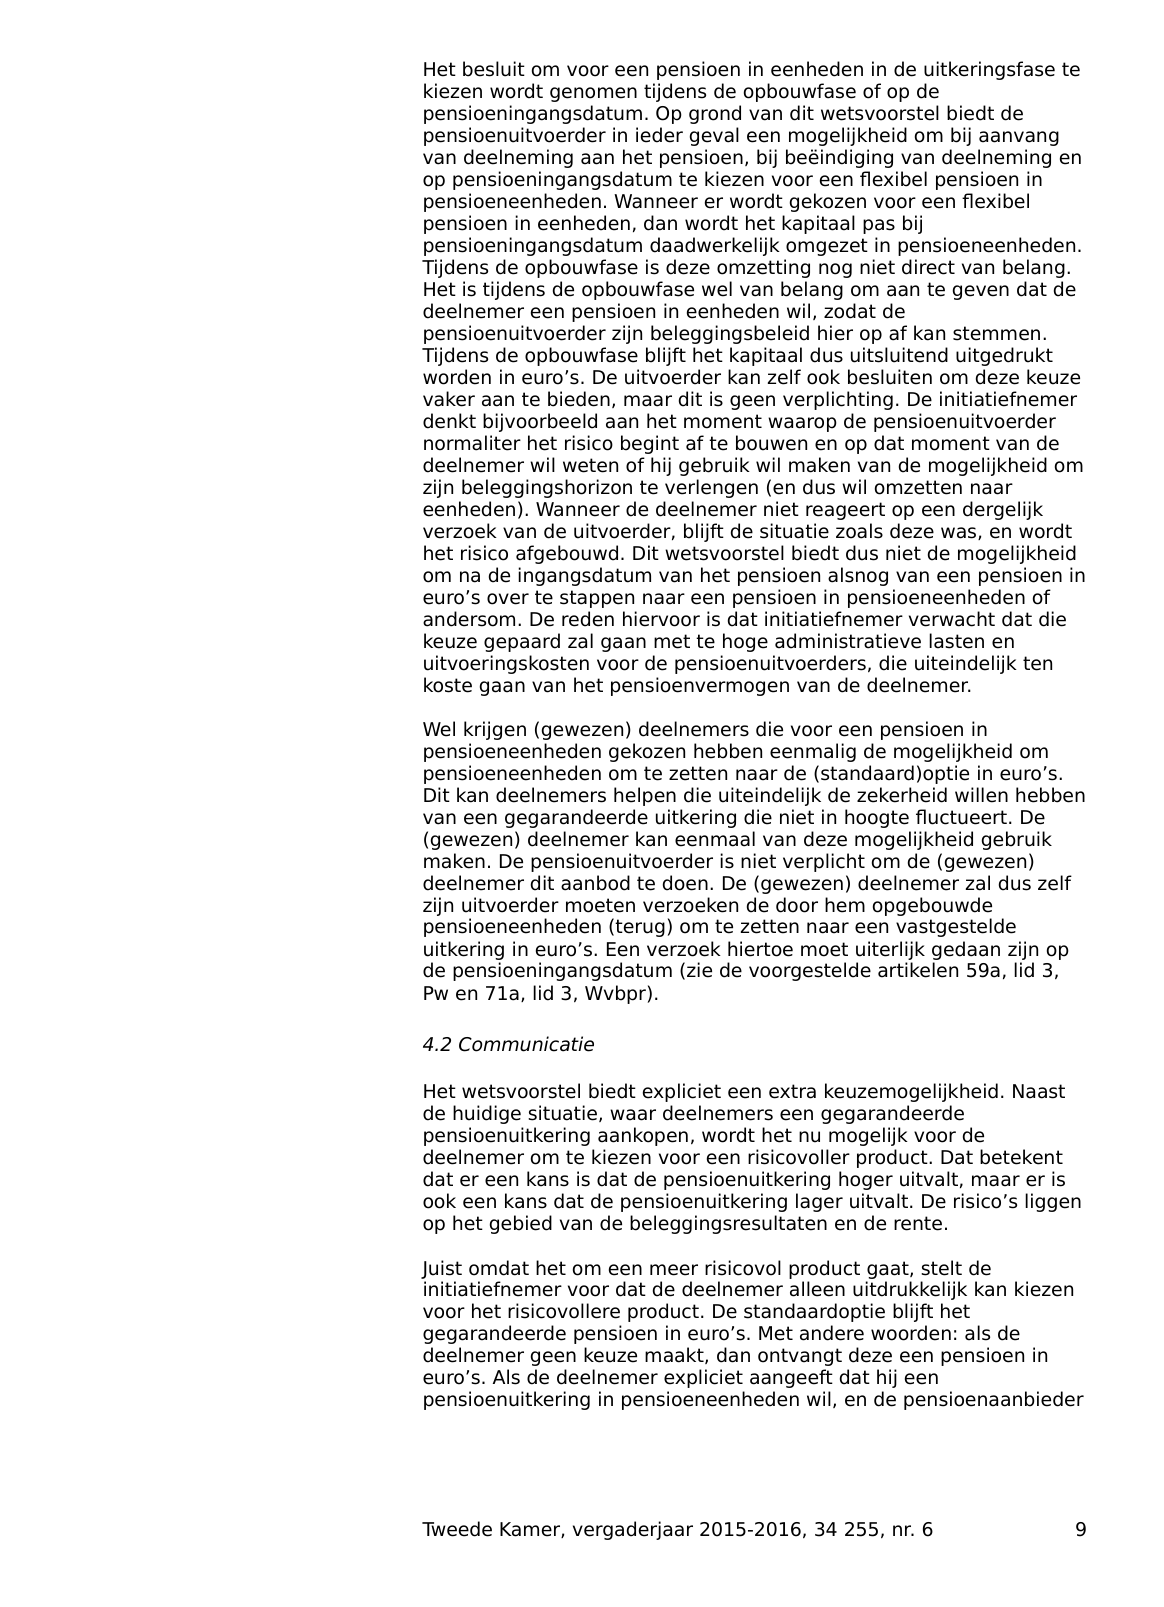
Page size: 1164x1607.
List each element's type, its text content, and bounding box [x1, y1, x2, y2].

subtitle 4.2 Communicatie [422, 1034, 1087, 1056]
text Het besluit om voor een pensioen in eenheden in de uitkeringsfase te kiezen wordt genomen tijdens de opbouwfase of op de pensioeningangsdatum. Op grond van dit wetsvoorstel biedt de pensioenuitvoerder in ieder geval een mogelijkheid om bij aanvang van deelneming aan het pensioen, bij beëindiging van deelneming en op pensioeningangsdatum te kiezen voor een flexibel pensioen in pensioeneenheden. Wanneer er wordt gekozen voor een flexibel pensioen in eenheden, dan wordt het kapitaal pas bij pensioeningangsdatum daadwerkelijk omgezet in pensioeneenheden. Tijdens de opbouwfase is deze omzetting nog niet direct van belang. Het is tijdens de opbouwfase wel van belang om aan te geven dat de deelnemer een pensioen in eenheden wil, zodat de pensioenuitvoerder zijn beleggingsbeleid hier op af kan stemmen. Tijdens de opbouwfase blijft het kapitaal dus uitsluitend uitgedrukt worden in euro’s. De uitvoerder kan zelf ook besluiten om deze keuze vaker aan te bieden, maar dit is geen verplichting. De initiatiefnemer denkt bijvoorbeeld aan het moment waarop de pensioenuitvoerder normaliter het risico begint af te bouwen en op dat moment van de deelnemer wil weten of hij gebruik wil maken van de mogelijkheid om zijn beleggingshorizon te verlengen (en dus wil omzetten naar eenheden). Wanneer de deelnemer niet reageert op een dergelijk verzoek van de uitvoerder, blijft de situatie zoals deze was, en wordt het risico afgebouwd. Dit wetsvoorstel biedt dus niet de mogelijkheid om na de ingangsdatum van het pensioen alsnog van een pensioen in euro’s over te stappen naar een pensioen in pensioeneenheden of andersom. De reden hiervoor is dat initiatiefnemer verwacht dat die keuze gepaard zal gaan met te hoge administratieve lasten en uitvoeringskosten voor de pensioenuitvoerders, die uiteindelijk ten koste gaan van het pensioenvermogen van de deelnemer. [422, 59, 1087, 696]
text Juist omdat het om een meer risicovol product gaat, stelt de initiatiefnemer voor dat de deelnemer alleen uitdrukkelijk kan kiezen voor het risicovollere product. De standaardoptie blijft het gegarandeerde pensioen in euro’s. Met andere woorden: als de deelnemer geen keuze maakt, dan ontvangt deze een pensioen in euro’s. Als de deelnemer expliciet aangeeft dat hij een pensioenuitkering in pensioeneenheden wil, en de pensioenaanbieder [422, 1257, 1087, 1411]
text Wel krijgen (gewezen) deelnemers die voor een pensioen in pensioeneenheden gekozen hebben eenmalig de mogelijkheid om pensioeneenheden om te zetten naar de (standaard)optie in euro’s. Dit kan deelnemers helpen die uiteindelijk de zekerheid willen hebben van een gegarandeerde uitkering die niet in hoogte fluctueert. De (gewezen) deelnemer kan eenmaal van deze mogelijkheid gebruik maken. De pensioenuitvoerder is niet verplicht om de (gewezen) deelnemer dit aanbod te doen. De (gewezen) deelnemer zal dus zelf zijn uitvoerder moeten verzoeken de door hem opgebouwde pensioeneenheden (terug) om te zetten naar een vastgestelde uitkering in euro’s. Een verzoek hiertoe moet uiterlijk gedaan zijn op de pensioeningangsdatum (zie de voorgestelde artikelen 59a, lid 3, Pw en 71a, lid 3, Wvbpr). [422, 719, 1087, 1004]
text Het wetsvoorstel biedt expliciet een extra keuzemogelijkheid. Naast de huidige situatie, waar deelnemers een gegarandeerde pensioenuitkering aankopen, wordt het nu mogelijk voor de deelnemer om te kiezen voor een risicovoller product. Dat betekent dat er een kans is dat de pensioenuitkering hoger uitvalt, maar er is ook een kans dat de pensioenuitkering lager uitvalt. De risico’s liggen op het gebied van de beleggingsresultaten en de rente. [422, 1081, 1087, 1235]
